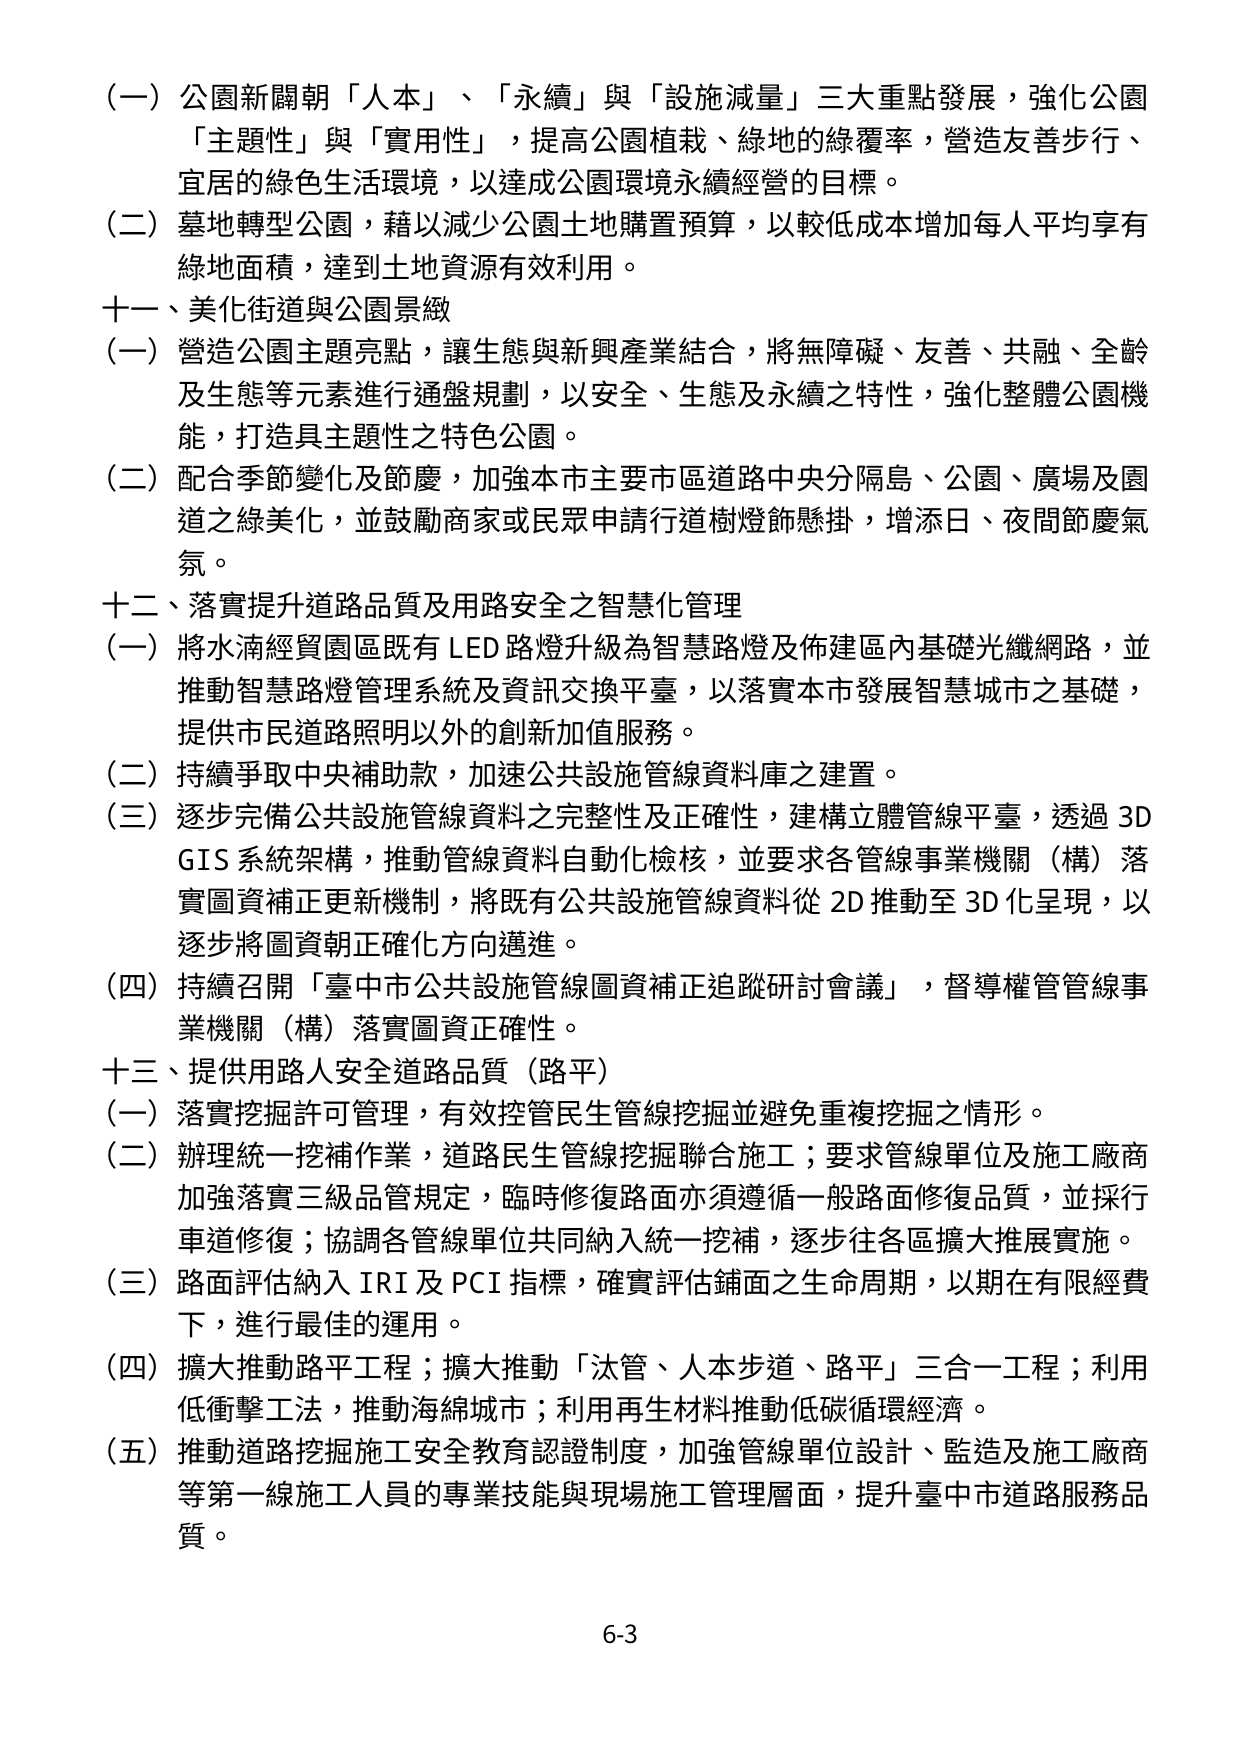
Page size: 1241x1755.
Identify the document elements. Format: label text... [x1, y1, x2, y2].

text （五）推動道路挖掘施工安全教育認證制度，加強管線單位設計、監造及施工廠商等第一線施工人員的專業技能與現場施工管理層面，提升臺中市道路服務品質。 [89, 1429, 1152, 1556]
text （二）辦理統一挖補作業，道路民生管線挖掘聯合施工；要求管線單位及施工廠商加強落實三級品管規定，臨時修復路面亦須遵循一般路面修復品質，並採行車道修復；協調各管線單位共同納入統一挖補，逐步往各區擴大推展實施。 [89, 1133, 1152, 1259]
text （一）將水湳經貿園區既有LED路燈升級為智慧路燈及佈建區內基礎光纖網路，並推動智慧路燈管理系統及資訊交換平臺，以落實本市發展智慧城市之基礎，提供市民道路照明以外的創新加值服務。 [89, 625, 1152, 752]
text （三）逐步完備公共設施管線資料之完整性及正確性，建構立體管線平臺，透過3D GIS系統架構，推動管線資料自動化檢核，並要求各管線事業機關（構）落實圖資補正更新機制，將既有公共設施管線資料從2D推動至3D化呈現，以逐步將圖資朝正確化方向邁進。 [89, 794, 1152, 963]
text （四）擴大推動路平工程；擴大推動「汰管、人本步道、路平」三合一工程；利用低衝擊工法，推動海綿城市；利用再生材料推動低碳循環經濟。 [89, 1344, 1152, 1429]
text （二）墓地轉型公園，藉以減少公園土地購置預算，以較低成本增加每人平均享有綠地面積，達到土地資源有效利用。 [89, 202, 1152, 286]
text 十三、提供用路人安全道路品質（路平） [101, 1048, 1152, 1090]
text （一）落實挖掘許可管理，有效控管民生管線挖掘並避免重複挖掘之情形。 [89, 1090, 1152, 1133]
text 十二、落實提升道路品質及用路安全之智慧化管理 [101, 582, 1152, 625]
text 十一、美化街道與公園景緻 [101, 286, 1152, 329]
text （一）公園新闢朝「人本」、「永續」與「設施減量」三大重點發展，強化公園「主題性」與「實用性」，提高公園植栽、綠地的綠覆率，營造友善步行、宜居的綠色生活環境，以達成公園環境永續經營的目標。 [89, 75, 1152, 202]
text （二）配合季節變化及節慶，加強本市主要市區道路中央分隔島、公園、廣場及園道之綠美化，並鼓勵商家或民眾申請行道樹燈飾懸掛，增添日、夜間節慶氣氛。 [89, 456, 1152, 582]
text （四）持續召開「臺中市公共設施管線圖資補正追蹤研討會議」，督導權管管線事業機關（構）落實圖資正確性。 [89, 963, 1152, 1048]
text （三）路面評估納入IRI及PCI指標，確實評估鋪面之生命周期，以期在有限經費下，進行最佳的運用。 [89, 1259, 1152, 1344]
text （一）營造公園主題亮點，讓生態與新興產業結合，將無障礙、友善、共融、全齡及生態等元素進行通盤規劃，以安全、生態及永續之特性，強化整體公園機能，打造具主題性之特色公園。 [89, 329, 1152, 456]
text （二）持續爭取中央補助款，加速公共設施管線資料庫之建置。 [89, 752, 1152, 794]
